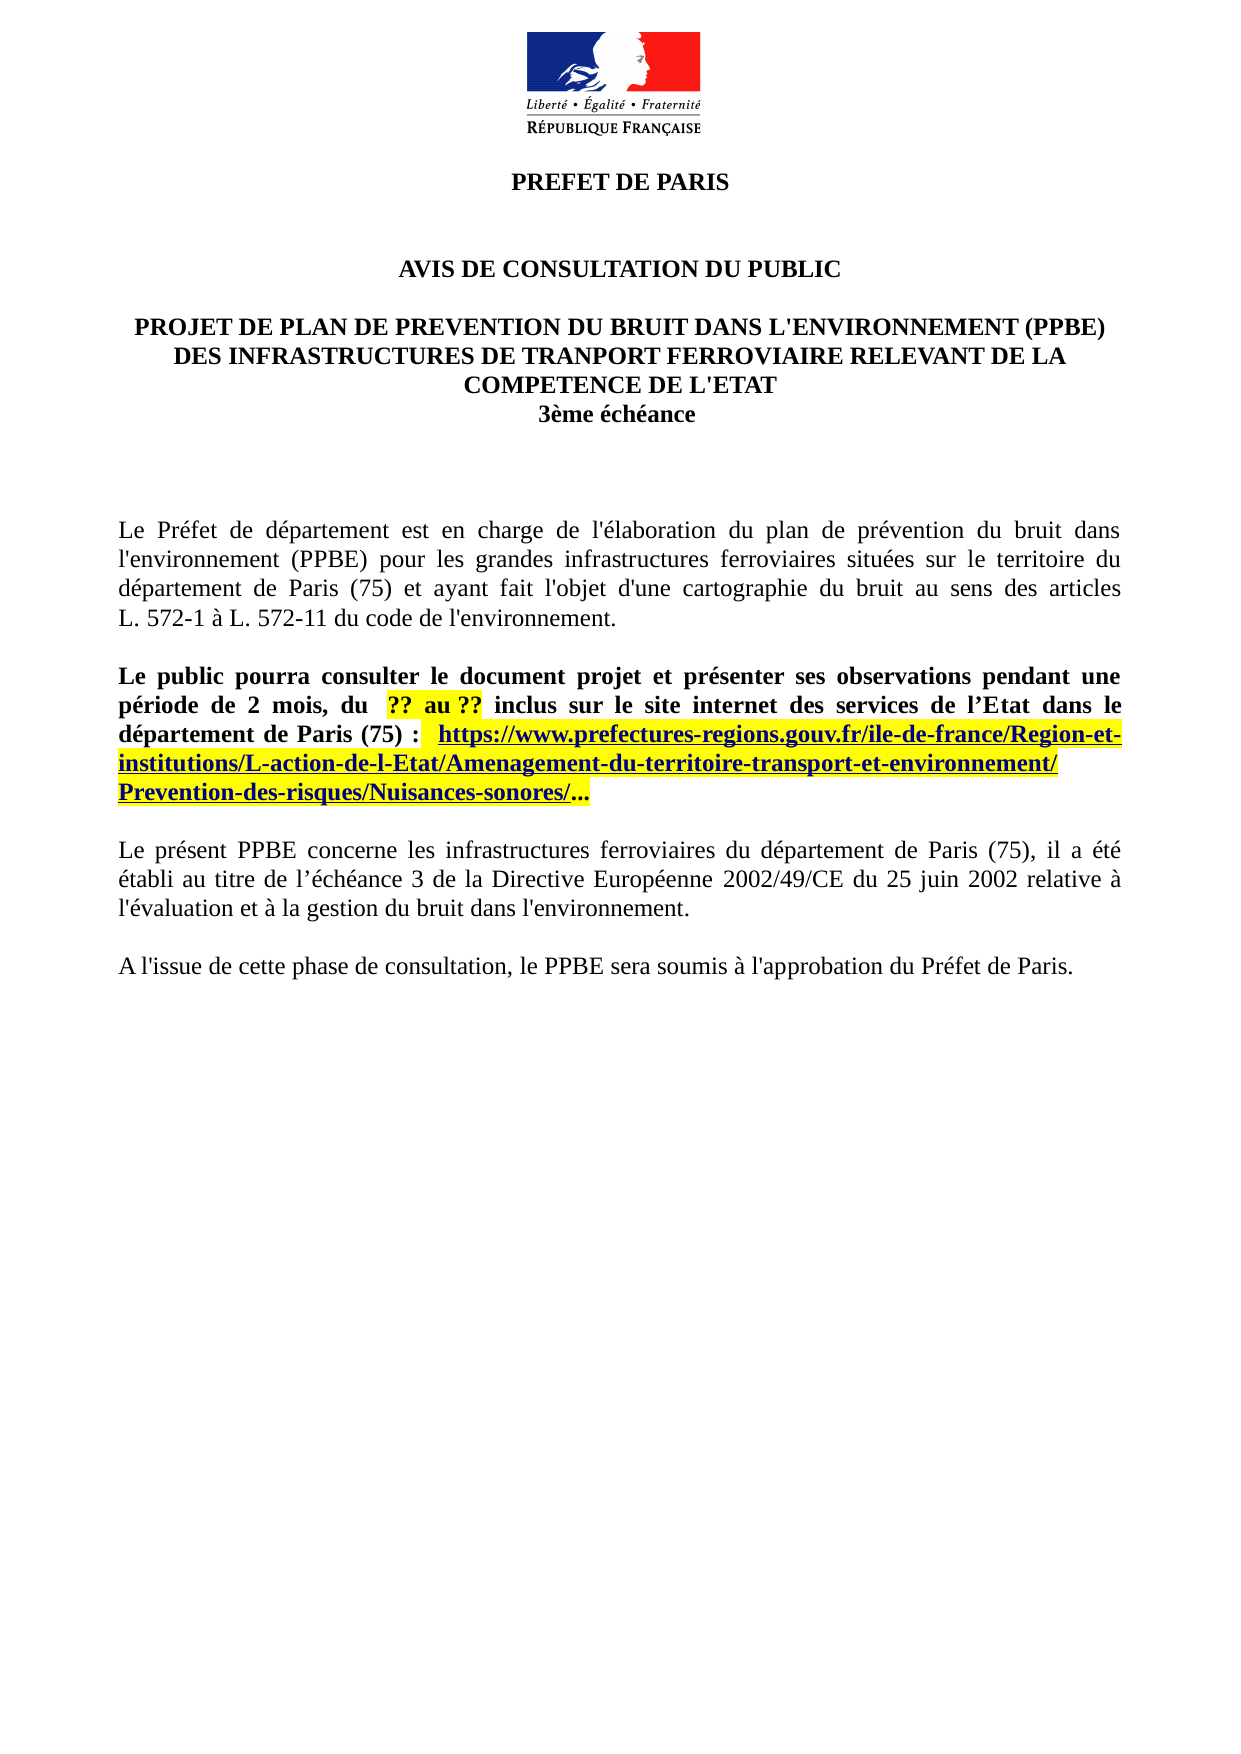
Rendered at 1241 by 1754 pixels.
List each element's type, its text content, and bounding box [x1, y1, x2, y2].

text PREFET DE PARIS [118, 166, 1122, 196]
text A l'issue de cette phase de consultation, le PPBE sera soumis à l'approbation du Préfet de Paris. [118, 951, 1122, 980]
text Le public pourra consulter le document projet et présenter ses observations pendant une période de 2 mois, du ?? au ?? inclus sur le site internet des services de l’Etat dans le département de Paris (75) : https://www.prefectures-regions.gouv.fr/ile-de-france/Region-et-institutions/L-action-de-l-Etat/Amenagement-du-territoire-transport-et-environnement/Prevention-des-risques/Nuisances-sonores/... [118, 661, 1122, 806]
text 3ème échéance [118, 399, 1122, 428]
text PROJET DE PLAN DE PREVENTION DU BRUIT DANS L'ENVIRONNEMENT (PPBE) DES INFRASTRUCTURES DE TRANPORT FERROVIAIRE RELEVANT DE LA COMPETENCE DE L'ETAT [118, 312, 1122, 399]
text Le Préfet de département est en charge de l'élaboration du plan de prévention du bruit dans l'environnement (PPBE) pour les grandes infrastructures ferroviaires situées sur le territoire du département de Paris (75) et ayant fait l'objet d'une cartographie du bruit au sens des articles L. 572-1 à L. 572-11 du code de l'environnement. [118, 515, 1122, 631]
text AVIS DE CONSULTATION DU PUBLIC [118, 254, 1122, 283]
text Le présent PPBE concerne les infrastructures ferroviaires du département de Paris (75), il a été établi au titre de l’échéance 3 de la Directive Européenne 2002/49/CE du 25 juin 2002 relative à l'évaluation et à la gestion du bruit dans l'environnement. [118, 835, 1122, 922]
